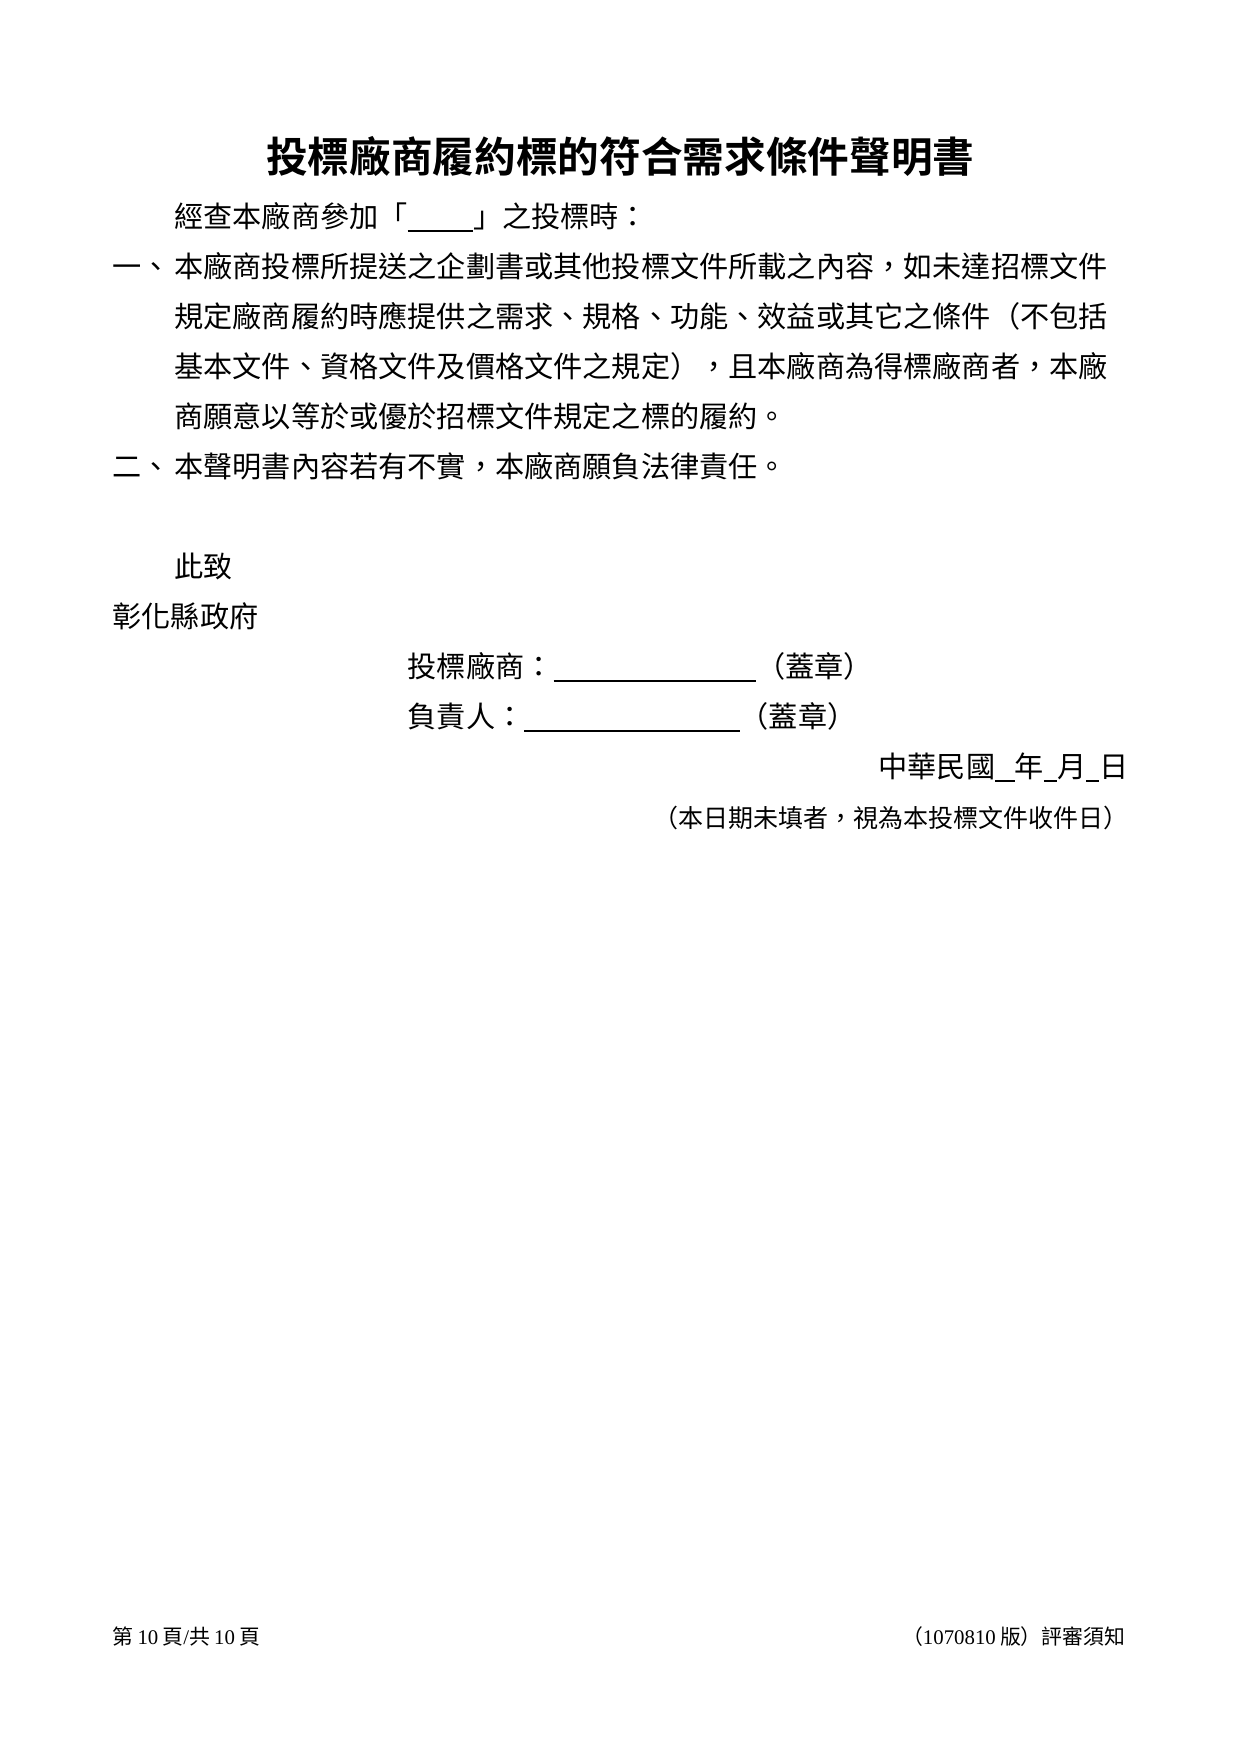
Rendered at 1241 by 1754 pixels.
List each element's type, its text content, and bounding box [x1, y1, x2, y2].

text 投標廠商： （蓋章） [112, 637, 1128, 687]
text 此致 [174, 537, 1128, 587]
text 負責人： （蓋章） [112, 687, 1128, 737]
text （本日期未填者，視為本投標文件收件日） [112, 787, 1128, 837]
text 中華民國 年 月 日 [112, 737, 1128, 787]
text 彰化縣政府 [112, 587, 1128, 637]
list 本廠商投標所提送之企劃書或其他投標文件所載之內容，如未達招標文件規定廠商履約時應提供之需求、規格、功能、效益或其它之條件（不包括基本文件、資格文件及價格文件之規定），且本廠商為得標廠商者，本廠商願意以等於或優於招標文件規定之標的履約。 [112, 237, 1128, 437]
list 本聲明書內容若有不實，本廠商願負法律責任。 [112, 437, 1128, 487]
text 經查本廠商參加「 」之投標時： [112, 187, 1128, 237]
text 投標廠商履約標的符合需求條件聲明書 [112, 112, 1128, 187]
